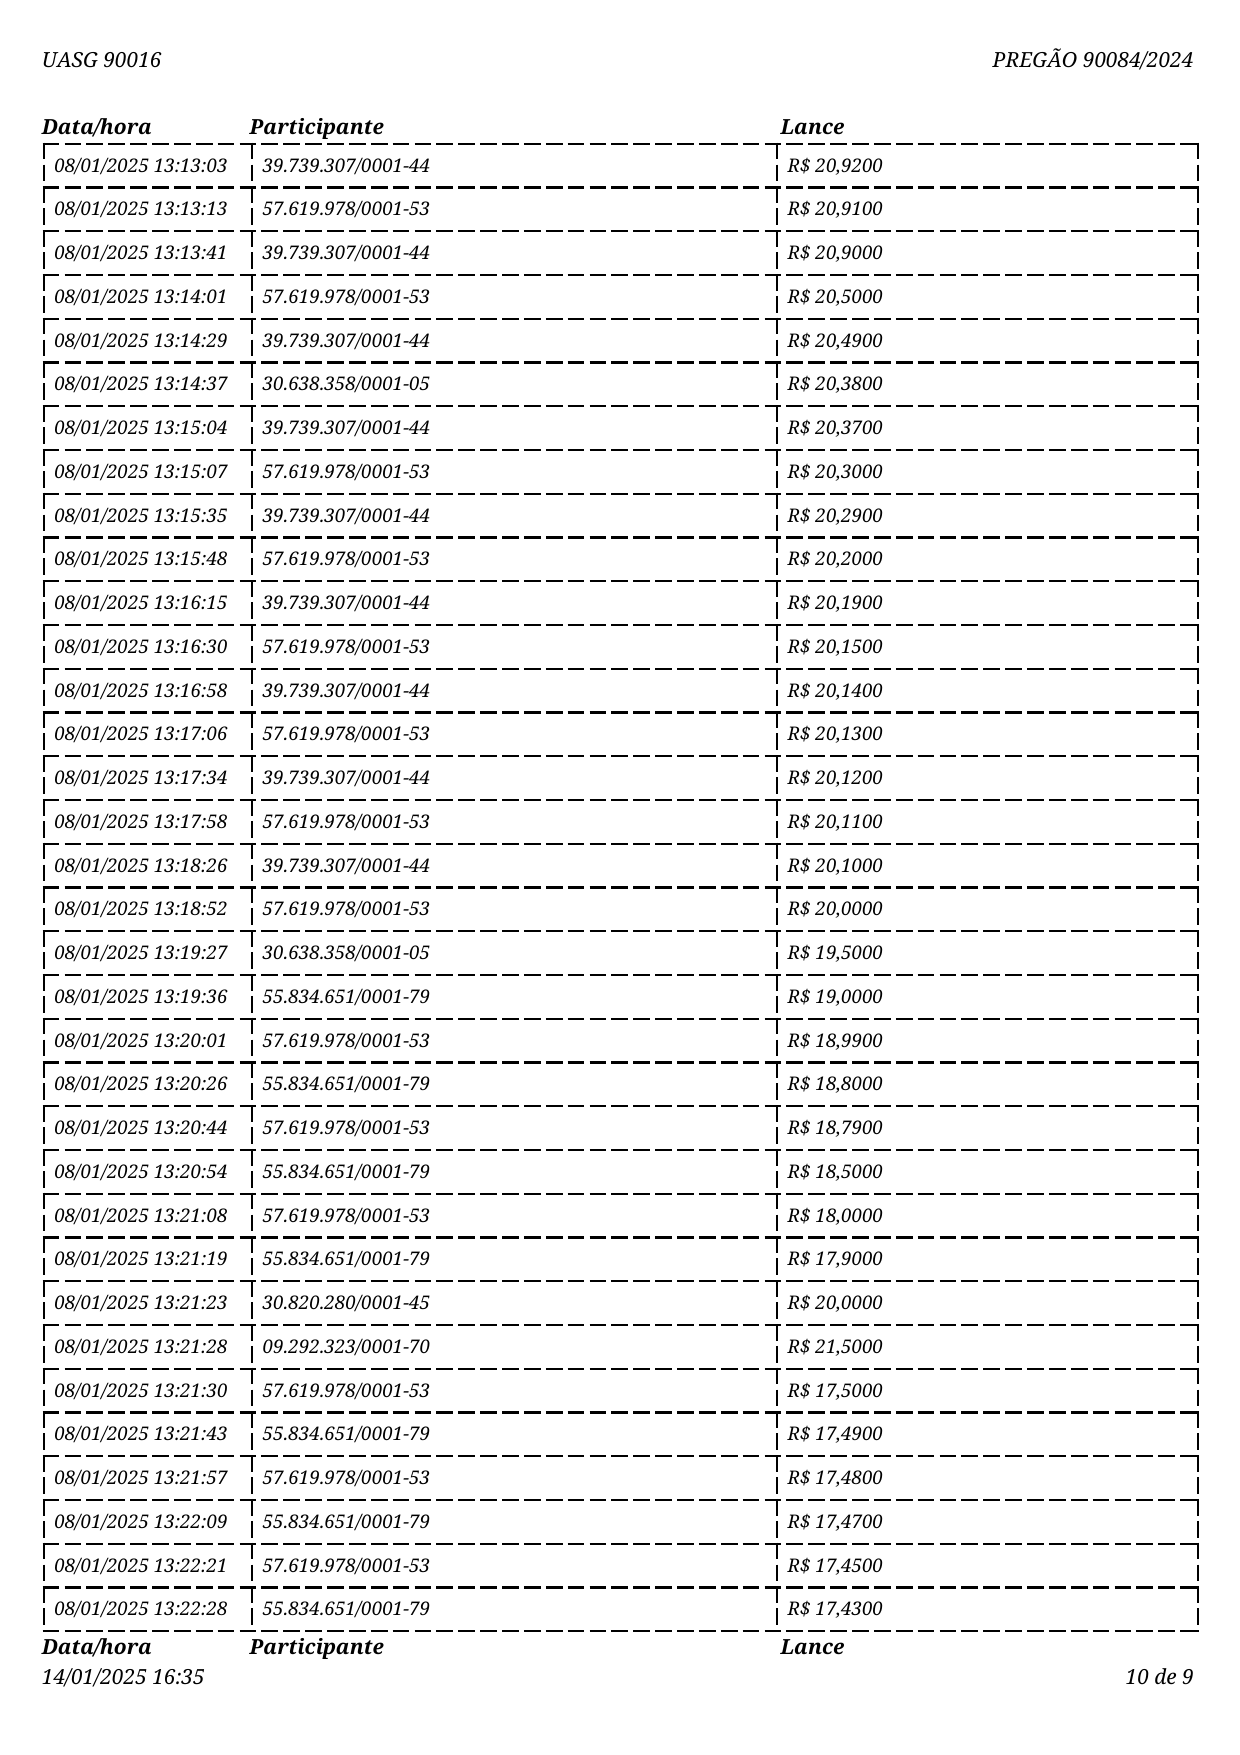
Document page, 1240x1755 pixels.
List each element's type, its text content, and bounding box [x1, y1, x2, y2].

table_cell 08/01/2025 13:21:19 [44, 1236, 252, 1280]
table_cell 55.834.651/0001-79 [252, 1499, 777, 1543]
table_cell 39.739.307/0001-44 [252, 580, 777, 624]
table_cell 08/01/2025 13:16:15 [44, 580, 252, 624]
table_cell R$ 20,4900 [777, 318, 1198, 361]
table_cell R$ 20,2000 [777, 536, 1198, 580]
table_header 39.739.307/0001-44 [252, 143, 777, 186]
table_cell R$ 18,5000 [777, 1149, 1198, 1193]
table_cell 57.619.978/0001-53 [252, 799, 777, 843]
table_cell 08/01/2025 13:21:28 [44, 1324, 252, 1368]
table_cell 30.820.280/0001-45 [252, 1280, 777, 1324]
table_cell 08/01/2025 13:21:43 [44, 1411, 252, 1455]
table_cell R$ 20,1000 [777, 843, 1198, 886]
table_cell 08/01/2025 13:14:29 [44, 318, 252, 361]
table_cell 57.619.978/0001-53 [252, 1455, 777, 1499]
table_cell 55.834.651/0001-79 [252, 1586, 777, 1630]
table_cell R$ 20,1200 [777, 755, 1198, 799]
table_cell 57.619.978/0001-53 [252, 1543, 777, 1586]
table_cell R$ 17,4800 [777, 1455, 1198, 1499]
table_cell 57.619.978/0001-53 [252, 449, 777, 493]
table_cell 08/01/2025 13:15:35 [44, 493, 252, 536]
table_cell R$ 17,4700 [777, 1499, 1198, 1543]
table_cell 30.638.358/0001-05 [252, 930, 777, 974]
text Data/hora Participante Lance [42, 112, 1196, 140]
table_cell R$ 20,1300 [777, 711, 1198, 755]
table_cell 08/01/2025 13:20:26 [44, 1061, 252, 1105]
table_cell R$ 20,0000 [777, 1280, 1198, 1324]
table_cell 57.619.978/0001-53 [252, 1368, 777, 1411]
table_cell 08/01/2025 13:22:09 [44, 1499, 252, 1543]
table_cell 57.619.978/0001-53 [252, 711, 777, 755]
table_cell 08/01/2025 13:14:37 [44, 361, 252, 405]
table_cell R$ 17,4300 [777, 1586, 1198, 1630]
table_cell 39.739.307/0001-44 [252, 230, 777, 274]
table_cell 08/01/2025 13:21:23 [44, 1280, 252, 1324]
table_cell 55.834.651/0001-79 [252, 1061, 777, 1105]
table_cell 57.619.978/0001-53 [252, 1193, 777, 1236]
table_cell R$ 20,5000 [777, 274, 1198, 318]
table_cell 08/01/2025 13:22:28 [44, 1586, 252, 1630]
table_header R$ 20,9200 [777, 143, 1198, 186]
table_cell 08/01/2025 13:20:01 [44, 1018, 252, 1061]
text Data/hora Participante Lance [42, 1632, 1196, 1661]
table_cell 08/01/2025 13:20:54 [44, 1149, 252, 1193]
table_cell 55.834.651/0001-79 [252, 1411, 777, 1455]
table_cell R$ 21,5000 [777, 1324, 1198, 1368]
table_cell 08/01/2025 13:15:07 [44, 449, 252, 493]
table_cell 08/01/2025 13:19:36 [44, 974, 252, 1018]
table_cell 08/01/2025 13:17:58 [44, 799, 252, 843]
table_cell 57.619.978/0001-53 [252, 186, 777, 230]
table_header 08/01/2025 13:13:03 [44, 143, 252, 186]
table_cell 39.739.307/0001-44 [252, 318, 777, 361]
table_cell 08/01/2025 13:17:06 [44, 711, 252, 755]
table_cell 08/01/2025 13:17:34 [44, 755, 252, 799]
table_cell 57.619.978/0001-53 [252, 274, 777, 318]
table_cell R$ 17,4500 [777, 1543, 1198, 1586]
table_cell R$ 20,3700 [777, 405, 1198, 449]
table_cell R$ 20,1100 [777, 799, 1198, 843]
table_cell 39.739.307/0001-44 [252, 843, 777, 886]
table_cell 55.834.651/0001-79 [252, 1236, 777, 1280]
table_cell 08/01/2025 13:21:57 [44, 1455, 252, 1499]
table_cell 57.619.978/0001-53 [252, 624, 777, 668]
table_cell 30.638.358/0001-05 [252, 361, 777, 405]
table_cell R$ 18,7900 [777, 1105, 1198, 1149]
table_cell R$ 20,1500 [777, 624, 1198, 668]
table_cell R$ 18,9900 [777, 1018, 1198, 1061]
table_cell 08/01/2025 13:18:26 [44, 843, 252, 886]
table_cell R$ 20,2900 [777, 493, 1198, 536]
table_cell 08/01/2025 13:21:30 [44, 1368, 252, 1411]
table_cell 09.292.323/0001-70 [252, 1324, 777, 1368]
table_cell 39.739.307/0001-44 [252, 493, 777, 536]
table_cell 08/01/2025 13:22:21 [44, 1543, 252, 1586]
table_cell 39.739.307/0001-44 [252, 405, 777, 449]
table_cell R$ 18,0000 [777, 1193, 1198, 1236]
table_cell 57.619.978/0001-53 [252, 536, 777, 580]
table_cell R$ 19,0000 [777, 974, 1198, 1018]
table_cell R$ 20,3800 [777, 361, 1198, 405]
table_cell 57.619.978/0001-53 [252, 1018, 777, 1061]
table_cell 08/01/2025 13:14:01 [44, 274, 252, 318]
table_cell 08/01/2025 13:19:27 [44, 930, 252, 974]
table_cell 08/01/2025 13:16:30 [44, 624, 252, 668]
table_cell R$ 20,9100 [777, 186, 1198, 230]
table_cell 08/01/2025 13:20:44 [44, 1105, 252, 1149]
table_cell 55.834.651/0001-79 [252, 1149, 777, 1193]
table_cell 08/01/2025 13:21:08 [44, 1193, 252, 1236]
table_cell 39.739.307/0001-44 [252, 668, 777, 711]
table_cell R$ 20,1400 [777, 668, 1198, 711]
table_cell R$ 17,9000 [777, 1236, 1198, 1280]
table_cell R$ 20,9000 [777, 230, 1198, 274]
table_cell 08/01/2025 13:15:48 [44, 536, 252, 580]
table_cell 08/01/2025 13:15:04 [44, 405, 252, 449]
table_cell R$ 18,8000 [777, 1061, 1198, 1105]
table_cell R$ 17,4900 [777, 1411, 1198, 1455]
table_cell 08/01/2025 13:16:58 [44, 668, 252, 711]
table_cell 08/01/2025 13:13:41 [44, 230, 252, 274]
table_cell R$ 19,5000 [777, 930, 1198, 974]
table_cell R$ 20,0000 [777, 886, 1198, 930]
table_cell R$ 20,3000 [777, 449, 1198, 493]
table_cell R$ 20,1900 [777, 580, 1198, 624]
table_cell 57.619.978/0001-53 [252, 1105, 777, 1149]
table_cell R$ 17,5000 [777, 1368, 1198, 1411]
table_cell 57.619.978/0001-53 [252, 886, 777, 930]
table_cell 08/01/2025 13:18:52 [44, 886, 252, 930]
table_cell 08/01/2025 13:13:13 [44, 186, 252, 230]
table_cell 55.834.651/0001-79 [252, 974, 777, 1018]
table_cell 39.739.307/0001-44 [252, 755, 777, 799]
